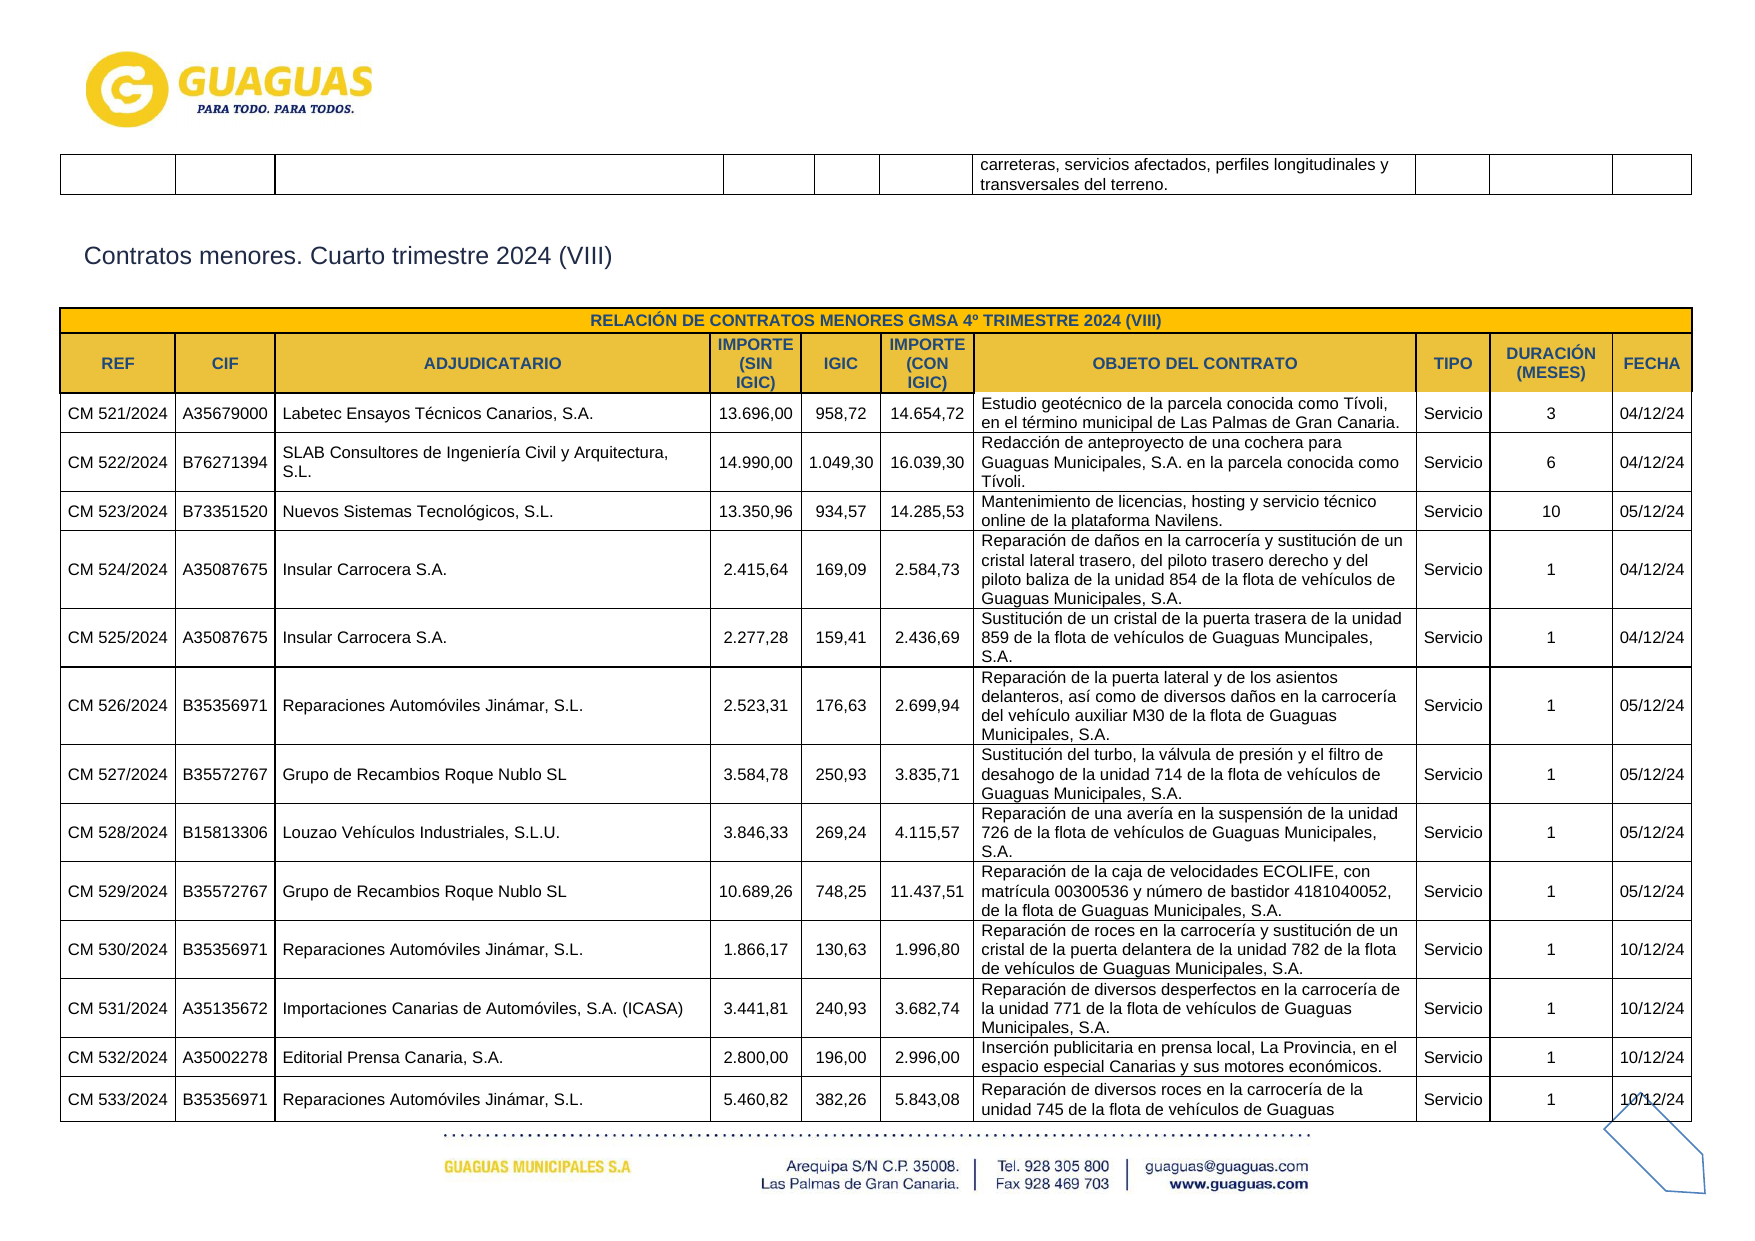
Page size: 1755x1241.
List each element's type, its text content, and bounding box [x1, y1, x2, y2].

table_cell 3 [1491, 392, 1612, 432]
table_cell CM 522/2024 [61, 433, 175, 491]
table_cell CM 530/2024 [61, 921, 175, 978]
table_cell [276, 155, 723, 193]
text Contratos menores. Cuarto trimestre 2024 (VIII) [54, 241, 1694, 270]
table_cell 240,93 [802, 979, 880, 1037]
table_cell Reparación de una avería en la suspensión de la unidad 726 de la flota de vehículos de Guaguas Municipales, S.A. [974, 804, 1416, 861]
table_cell 11.437,51 [881, 862, 973, 920]
table_cell CIF [176, 334, 274, 392]
table_cell 04/12/24 [1613, 609, 1691, 666]
table_cell Servicio [1417, 392, 1489, 432]
table_cell Louzao Vehículos Industriales, S.L.U. [276, 804, 710, 861]
table_cell Reparaciones Automóviles Jinámar, S.L. [276, 921, 710, 978]
table_cell 169,09 [802, 531, 880, 608]
table_cell 05/12/24 [1613, 804, 1691, 861]
table_cell OBJETO DEL CONTRATO [975, 334, 1415, 392]
table_cell Redacción de anteproyecto de una cochera para Guaguas Municipales, S.A. en la parcela conocida como Tívoli. [974, 433, 1416, 491]
table_cell [176, 155, 274, 193]
table_cell Insular Carrocera S.A. [276, 609, 710, 666]
table_cell 6 [1491, 433, 1612, 491]
table_cell CM 531/2024 [61, 979, 175, 1037]
table_cell CM 529/2024 [61, 862, 175, 920]
table_cell [1490, 155, 1612, 193]
table_cell Servicio [1417, 433, 1489, 491]
table_cell 04/12/24 [1613, 433, 1691, 491]
table_cell Servicio [1417, 804, 1489, 861]
table_cell 04/12/24 [1613, 392, 1691, 432]
table_cell 04/12/24 [1613, 531, 1691, 608]
table_cell 1.996,80 [881, 921, 973, 978]
table_cell A35679000 [176, 394, 274, 432]
table_cell Reparación de la puerta lateral y de los asientos delanteros, así como de diversos daños en la carrocería del vehículo auxiliar M30 de la flota de Guaguas Municipales, S.A. [974, 668, 1416, 744]
table_cell 1 [1491, 1077, 1612, 1121]
table_cell 13.350,96 [711, 492, 801, 530]
table_cell IGIC [802, 334, 880, 392]
table_cell Sustitución del turbo, la válvula de presión y el filtro de desahogo de la unidad 714 de la flota de vehículos de Guaguas Municipales, S.A. [974, 745, 1416, 803]
table_cell 3.584,78 [711, 745, 801, 803]
table_cell [724, 155, 814, 193]
table_cell Reparación de roces en la carrocería y sustitución de un cristal de la puerta delantera de la unidad 782 de la flota de vehículos de Guaguas Municipales, S.A. [974, 921, 1416, 978]
table_cell Importaciones Canarias de Automóviles, S.A. (ICASA) [276, 979, 710, 1037]
table_cell A35135672 [176, 979, 274, 1037]
table_cell 2.996,00 [881, 1038, 973, 1076]
table_cell 14.654,72 [881, 394, 973, 432]
table_header RELACIÓN DE CONTRATOS MENORES GMSA 4º TRIMESTRE 2024 (VIII) [61, 309, 1691, 332]
table_cell REF [61, 334, 174, 392]
table_cell 958,72 [802, 394, 880, 432]
table_cell 3.682,74 [881, 979, 973, 1037]
table_cell Servicio [1417, 492, 1489, 530]
table_cell Insular Carrocera S.A. [276, 531, 710, 608]
table_cell 2.523,31 [711, 668, 801, 744]
table_cell 1 [1491, 979, 1612, 1037]
table_cell [815, 155, 879, 193]
table_cell 159,41 [802, 609, 880, 666]
table_cell TIPO [1417, 334, 1489, 392]
table_cell 14.285,53 [881, 492, 973, 530]
table_cell B73351520 [176, 492, 274, 530]
table_cell 05/12/24 [1613, 745, 1691, 803]
table_cell B35356971 [176, 921, 274, 978]
table_cell ADJUDICATARIO [276, 334, 709, 392]
table_cell Servicio [1417, 609, 1489, 666]
table_cell carreteras, servicios afectados, perfiles longitudinales y transversales del terreno. [973, 155, 1415, 193]
table_cell [1416, 155, 1489, 193]
table_cell [880, 155, 972, 193]
table_cell 10/12/24 [1613, 921, 1691, 978]
table_cell 10/12/24 [1613, 1038, 1691, 1076]
table_cell B35356971 [176, 668, 274, 744]
table_cell B35572767 [176, 745, 274, 803]
table_cell 4.115,57 [881, 804, 973, 861]
table_cell 2.436,69 [881, 609, 973, 666]
table_cell Editorial Prensa Canaria, S.A. [276, 1038, 710, 1076]
table_cell Reparación de daños en la carrocería y sustitución de un cristal lateral trasero, del piloto trasero derecho y del piloto baliza de la unidad 854 de la flota de vehículos de Guaguas Municipales, S.A. [974, 531, 1416, 608]
table_cell A35087675 [176, 531, 274, 608]
table_cell 1.866,17 [711, 921, 801, 978]
table_cell IMPORTE (CON IGIC) [882, 334, 973, 392]
table_cell Servicio [1417, 1077, 1489, 1121]
table_cell Nuevos Sistemas Tecnológicos, S.L. [276, 492, 710, 530]
table_cell 1.049,30 [802, 433, 880, 491]
table_cell B76271394 [176, 433, 274, 491]
table_cell [61, 155, 175, 193]
table_cell Reparaciones Automóviles Jinámar, S.L. [276, 668, 710, 744]
table_cell FECHA [1613, 334, 1691, 392]
table_cell 10/12/24 [1613, 979, 1691, 1037]
table_cell 05/12/24 [1613, 492, 1691, 530]
table_cell Sustitución de un cristal de la puerta trasera de la unidad 859 de la flota de vehículos de Guaguas Muncipales, S.A. [974, 609, 1416, 666]
table_cell Labetec Ensayos Técnicos Canarios, S.A. [276, 394, 710, 432]
table_cell Inserción publicitaria en prensa local, La Provincia, en el espacio especial Canarias y sus motores económicos. [974, 1038, 1416, 1076]
table_cell 1 [1491, 609, 1612, 666]
table_cell 748,25 [802, 862, 880, 920]
table_cell Estudio geotécnico de la parcela conocida como Tívoli, en el término municipal de Las Palmas de Gran Canaria. [974, 392, 1416, 432]
table_cell B35356971 [176, 1077, 274, 1121]
table_cell 1 [1491, 804, 1612, 861]
table_cell Servicio [1417, 668, 1489, 744]
table_cell 1 [1491, 1038, 1612, 1076]
table_cell Grupo de Recambios Roque Nublo SL [276, 862, 710, 920]
table_cell 05/12/24 [1613, 862, 1691, 920]
table_cell Mantenimiento de licencias, hosting y servicio técnico online de la plataforma Navilens. [974, 492, 1416, 530]
table_cell SLAB Consultores de Ingeniería Civil y Arquitectura, S.L. [276, 433, 710, 491]
table_cell Reparación de la caja de velocidades ECOLIFE, con matrícula 00300536 y número de bastidor 4181040052, de la flota de Guaguas Municipales, S.A. [974, 862, 1416, 920]
table_cell CM 524/2024 [61, 531, 175, 608]
table_cell Reparación de diversos roces en la carrocería de la unidad 745 de la flota de vehículos de Guaguas [974, 1077, 1416, 1121]
table_cell CM 533/2024 [61, 1077, 175, 1121]
table_cell Servicio [1417, 531, 1489, 608]
table_cell 176,63 [802, 668, 880, 744]
table_cell 3.835,71 [881, 745, 973, 803]
table_cell 934,57 [802, 492, 880, 530]
table_cell 2.415,64 [711, 531, 801, 608]
table_cell CM 527/2024 [61, 745, 175, 803]
table_cell 3.846,33 [711, 804, 801, 861]
table_cell 16.039,30 [881, 433, 973, 491]
table_cell 1 [1491, 862, 1612, 920]
table_cell Servicio [1417, 979, 1489, 1037]
table_cell 13.696,00 [711, 394, 801, 432]
table_cell 250,93 [802, 745, 880, 803]
table_cell 5.460,82 [711, 1077, 801, 1121]
table_cell 10 [1491, 492, 1612, 530]
table_cell Reparaciones Automóviles Jinámar, S.L. [276, 1077, 710, 1121]
table_cell 269,24 [802, 804, 880, 861]
table_cell 2.277,28 [711, 609, 801, 666]
table_cell CM 525/2024 [61, 609, 175, 666]
table_cell Servicio [1417, 862, 1489, 920]
table_cell Servicio [1417, 1038, 1489, 1076]
table_cell 3.441,81 [711, 979, 801, 1037]
table_cell CM 523/2024 [61, 492, 175, 530]
table_cell 10/12/24 [1613, 1077, 1691, 1091]
table_cell Reparación de diversos desperfectos en la carrocería de la unidad 771 de la flota de vehículos de Guaguas Municipales, S.A. [974, 979, 1416, 1037]
table_cell 1 [1491, 531, 1612, 608]
table_cell B35572767 [176, 862, 274, 920]
table_cell B15813306 [176, 804, 274, 861]
table_cell CM 521/2024 [61, 394, 175, 432]
table_cell Servicio [1417, 921, 1489, 978]
table_cell CM 532/2024 [61, 1038, 175, 1076]
table_cell 2.699,94 [881, 668, 973, 744]
table_cell A35087675 [176, 609, 274, 666]
table_cell 196,00 [802, 1038, 880, 1076]
table_cell 04/12/24 [1613, 155, 1691, 193]
table_cell 130,63 [802, 921, 880, 978]
table_cell 1 [1491, 745, 1612, 803]
table_cell 5.843,08 [881, 1077, 973, 1121]
table_cell 2.584,73 [881, 531, 973, 608]
table_cell A35002278 [176, 1038, 274, 1076]
table_cell DURACIÓN (MESES) [1491, 334, 1612, 392]
table_cell 1 [1491, 921, 1612, 978]
table_cell CM 526/2024 [61, 668, 175, 744]
table_cell 10.689,26 [711, 862, 801, 920]
table_cell IMPORTE (SIN IGIC) [711, 334, 800, 392]
table_cell 1 [1491, 668, 1612, 744]
table_cell 382,26 [802, 1077, 880, 1121]
table_cell Servicio [1417, 745, 1489, 803]
table_cell Grupo de Recambios Roque Nublo SL [276, 745, 710, 803]
table_cell 2.800,00 [711, 1038, 801, 1076]
table_cell 14.990,00 [711, 433, 801, 491]
table_cell 05/12/24 [1613, 668, 1691, 744]
table_cell CM 528/2024 [61, 804, 175, 861]
